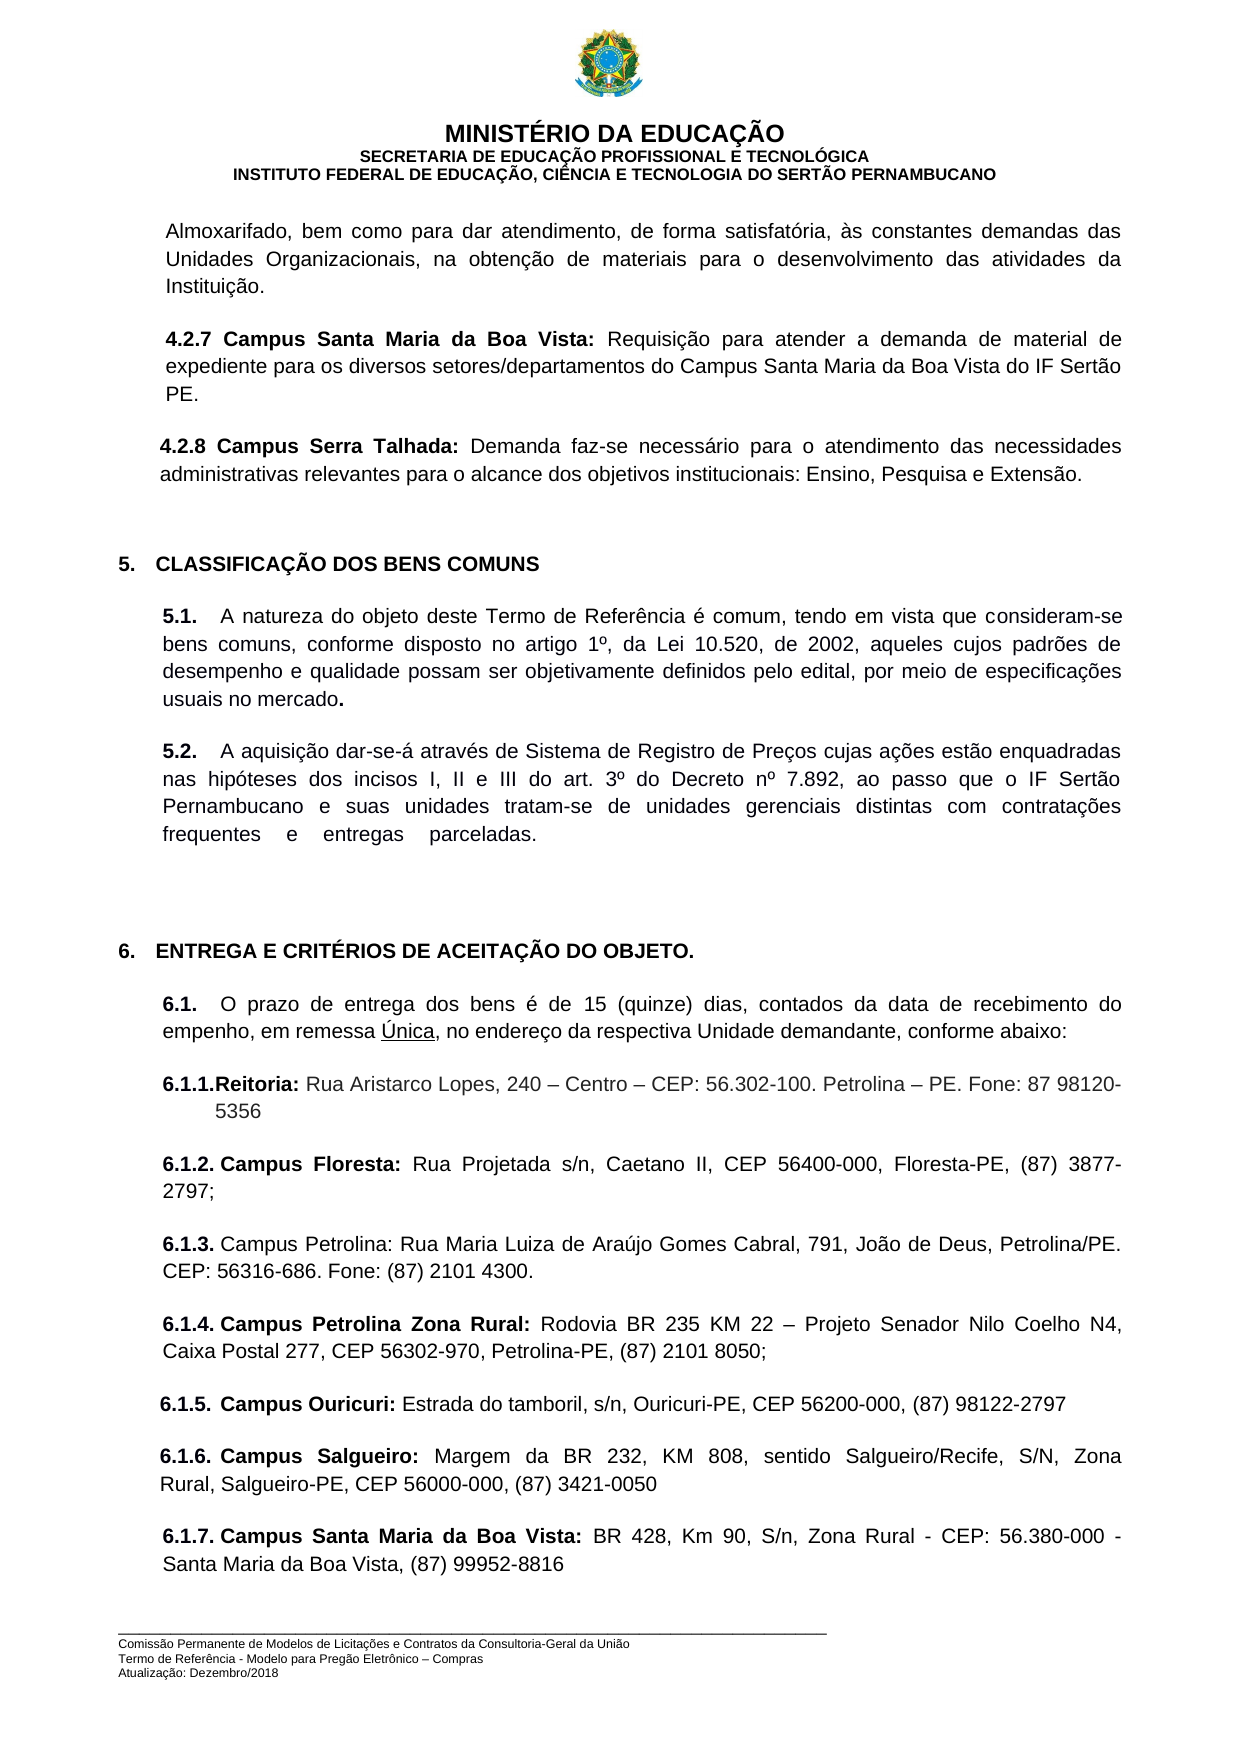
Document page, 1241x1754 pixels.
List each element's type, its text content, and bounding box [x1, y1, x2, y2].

list Campus Petrolina Zona Rural: Rodovia BR 235 KM 22 – Projeto Senador Nilo Coelho N4, Caixa Postal 277, CEP 56302-970, Petrolina-PE, (87) 2101 8050; [162, 1311, 1123, 1363]
list 4.2.7 Campus Santa Maria da Boa Vista: Requisição para atender a demanda de material de expediente para os diversos setores/departamentos do Campus Santa Maria da Boa Vista do IF Sertão PE. [165, 326, 1123, 405]
list O prazo de entrega dos bens é de 15 (quinze) dias, contados da data de recebimento do empenho, em remessa Única, no endereço da respectiva Unidade demandante, conforme abaixo: [162, 991, 1123, 1043]
list ENTREGA E CRITÉRIOS DE ACEITAÇÃO DO OBJETO. [118, 939, 1123, 963]
list Campus Santa Maria da Boa Vista: BR 428, Km 90, S/n, Zona Rural - CEP: 56.380-000 - Santa Maria da Boa Vista, (87) 99952-8816 [162, 1524, 1123, 1575]
list A aquisição dar-se-á através de Sistema de Registro de Preços cujas ações estão enquadradas nas hipóteses dos incisos I, II e III do art. 3º do Decreto nº 7.892, ao passo que o IF Sertão Pernambucano e suas unidades tratam-se de unidades gerenciais distintas com contratações frequentes e entregas parceladas. [162, 739, 1123, 873]
list Campus Petrolina: Rua Maria Luiza de Araújo Gomes Cabral, 791, João de Deus, Petrolina/PE. CEP: 56316-686. Fone: (87) 2101 4300. [162, 1231, 1123, 1283]
list Reitoria: Rua Aristarco Lopes, 240 – Centro – CEP: 56.302-100. Petrolina – PE. Fone: 87 98120-5356 [162, 1071, 1123, 1123]
list Campus Ouricuri: Estrada do tamboril, s/n, Ouricuri-PE, CEP 56200-000, (87) 98122-2797 [159, 1391, 1123, 1415]
list CLASSIFICAÇÃO DOS BENS COMUNS [118, 551, 1123, 575]
list A natureza do objeto deste Termo de Referência é comum, tendo em vista que consideram-se bens comuns, conforme disposto no artigo 1º, da Lei 10.520, de 2002, aqueles cujos padrões de desempenho e qualidade possam ser objetivamente definidos pelo edital, por meio de especificações usuais no mercado. [162, 604, 1123, 710]
list Campus Salgueiro: Margem da BR 232, KM 808, sentido Salgueiro/Recife, S/N, Zona Rural, Salgueiro-PE, CEP 56000-000, (87) 3421-0050 [159, 1444, 1123, 1495]
list 4.2.8 Campus Serra Talhada: Demanda faz-se necessário para o atendimento das necessidades administrativas relevantes para o alcance dos objetivos institucionais: Ensino, Pesquisa e Extensão. [159, 434, 1123, 485]
list Campus Floresta: Rua Projetada s/n, Caetano II, CEP 56400-000, Floresta-PE, (87) 3877- 2797; [162, 1151, 1123, 1203]
picture [575, 29, 643, 97]
list Almoxarifado, bem como para dar atendimento, de forma satisfatória, às constantes demandas das Unidades Organizacionais, na obtenção de materiais para o desenvolvimento das atividades da Instituição. [165, 219, 1123, 298]
